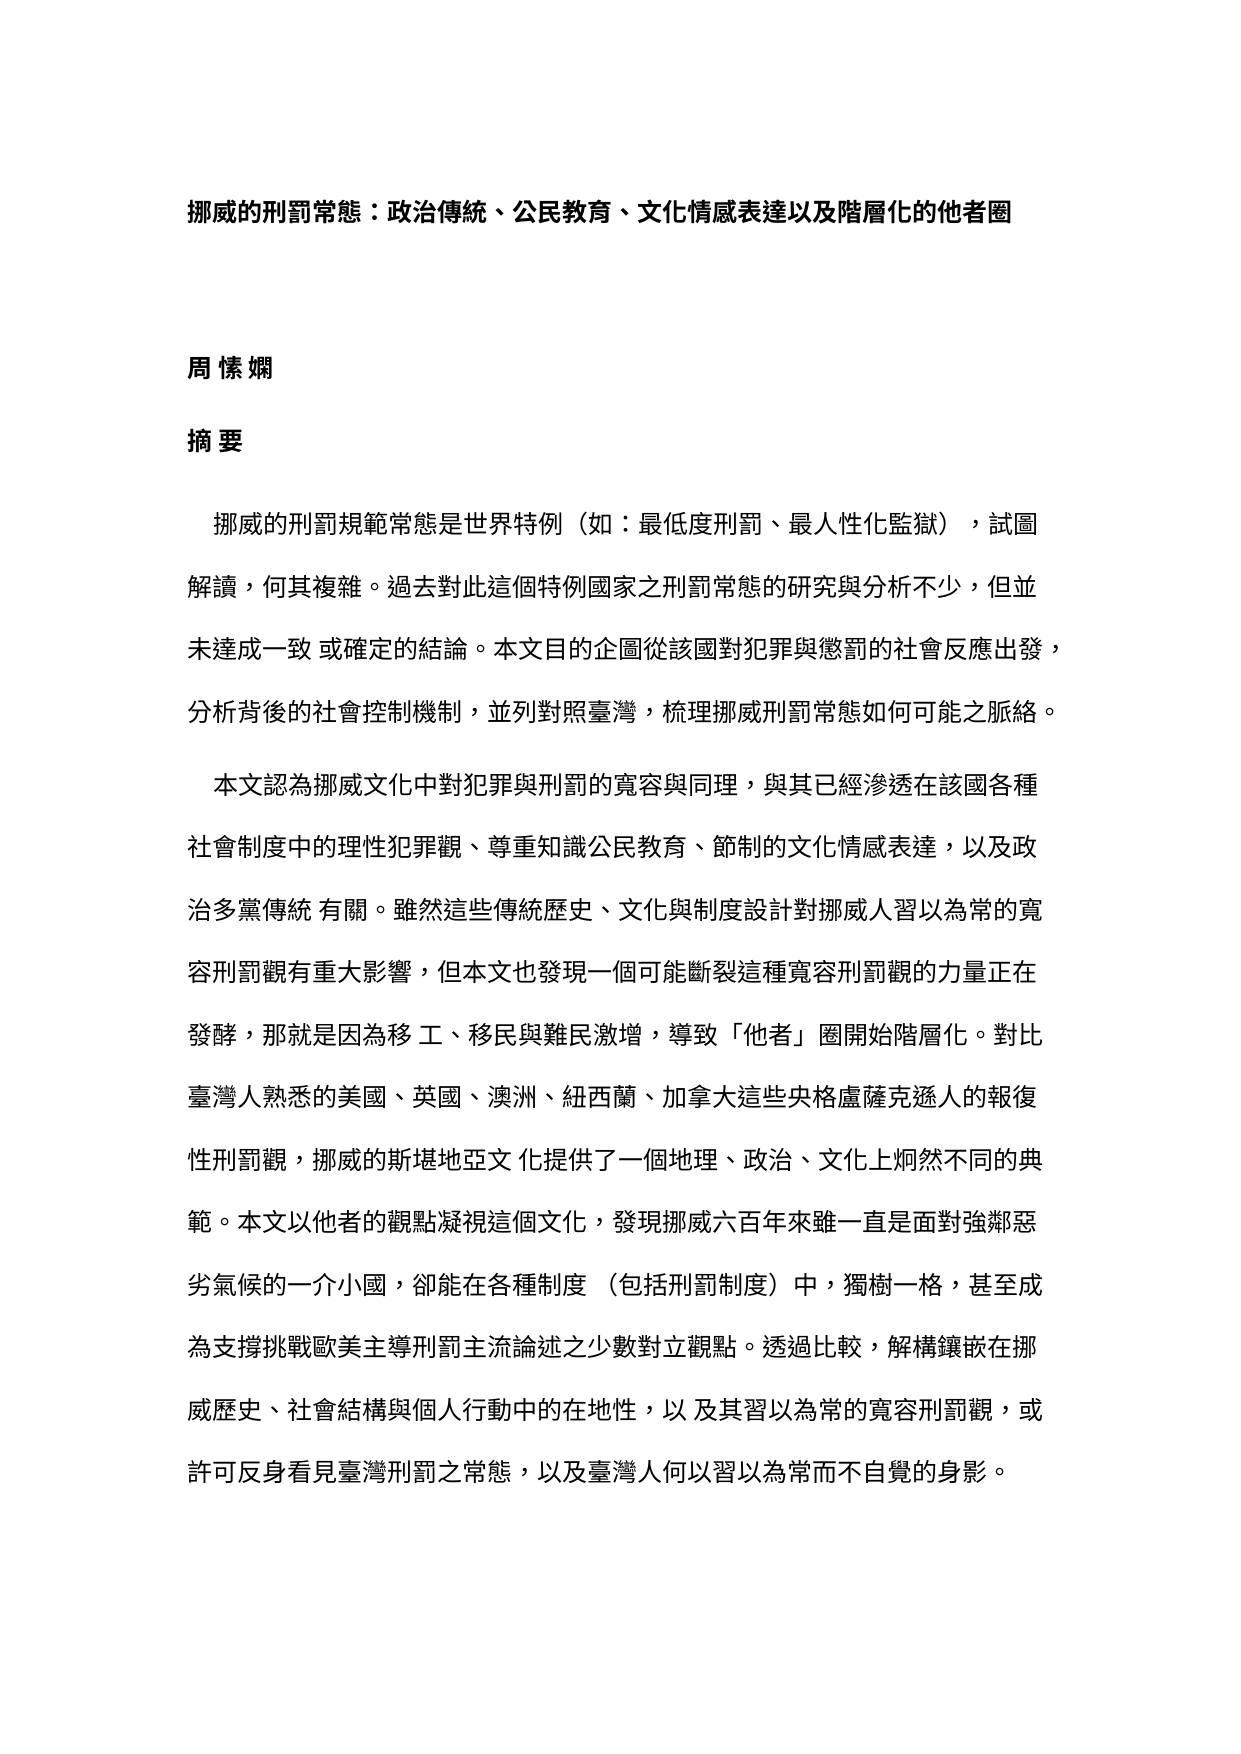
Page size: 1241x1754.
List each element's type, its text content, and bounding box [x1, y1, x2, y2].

text 挪威的刑罰規範常態是世界特例（如：最低度刑罰、最人性化監獄），試圖解讀，何其複雜。過去對此這個特例國家之刑罰常態的研究與分析不少，但並未達成一致 或確定的結論。本文目的企圖從該國對犯罪與懲罰的社會反應出發，分析背後的社會控制機制，並列對照臺灣，梳理挪威刑罰常態如何可能之脈絡。 [187, 481, 1053, 731]
text 挪威的刑罰常態：政治傳統、公民教育、文化情感表達以及階層化的他者圈 [187, 169, 1053, 231]
text 本文認為挪威文化中對犯罪與刑罰的寬容與同理，與其已經滲透在該國各種社會制度中的理性犯罪觀、尊重知識公民教育、節制的文化情感表達，以及政治多黨傳統 有關。雖然這些傳統歷史、文化與制度設計對挪威人習以為常的寬容刑罰觀有重大影響，但本文也發現一個可能斷裂這種寬容刑罰觀的力量正在發酵，那就是因為移 工、移民與難民激增，導致「他者」圈開始階層化。對比臺灣人熟悉的美國、英國、澳洲、紐西蘭、加拿大這些央格盧薩克遜人的報復性刑罰觀，挪威的斯堪地亞文 化提供了一個地理、政治、文化上炯然不同的典範。本文以他者的觀點凝視這個文化，發現挪威六百年來雖一直是面對強鄰惡劣氣候的一介小國，卻能在各種制度 （包括刑罰制度）中，獨樹一格，甚至成為支撐挑戰歐美主導刑罰主流論述之少數對立觀點。透過比較，解構鑲嵌在挪威歷史、社會結構與個人行動中的在地性，以 及其習以為常的寬容刑罰觀，或許可反身看見臺灣刑罰之常態，以及臺灣人何以習以為常而不自覺的身影。 [187, 742, 1053, 1492]
text 周 愫 嫻 [187, 325, 1053, 387]
text 摘 要 [187, 398, 1053, 460]
